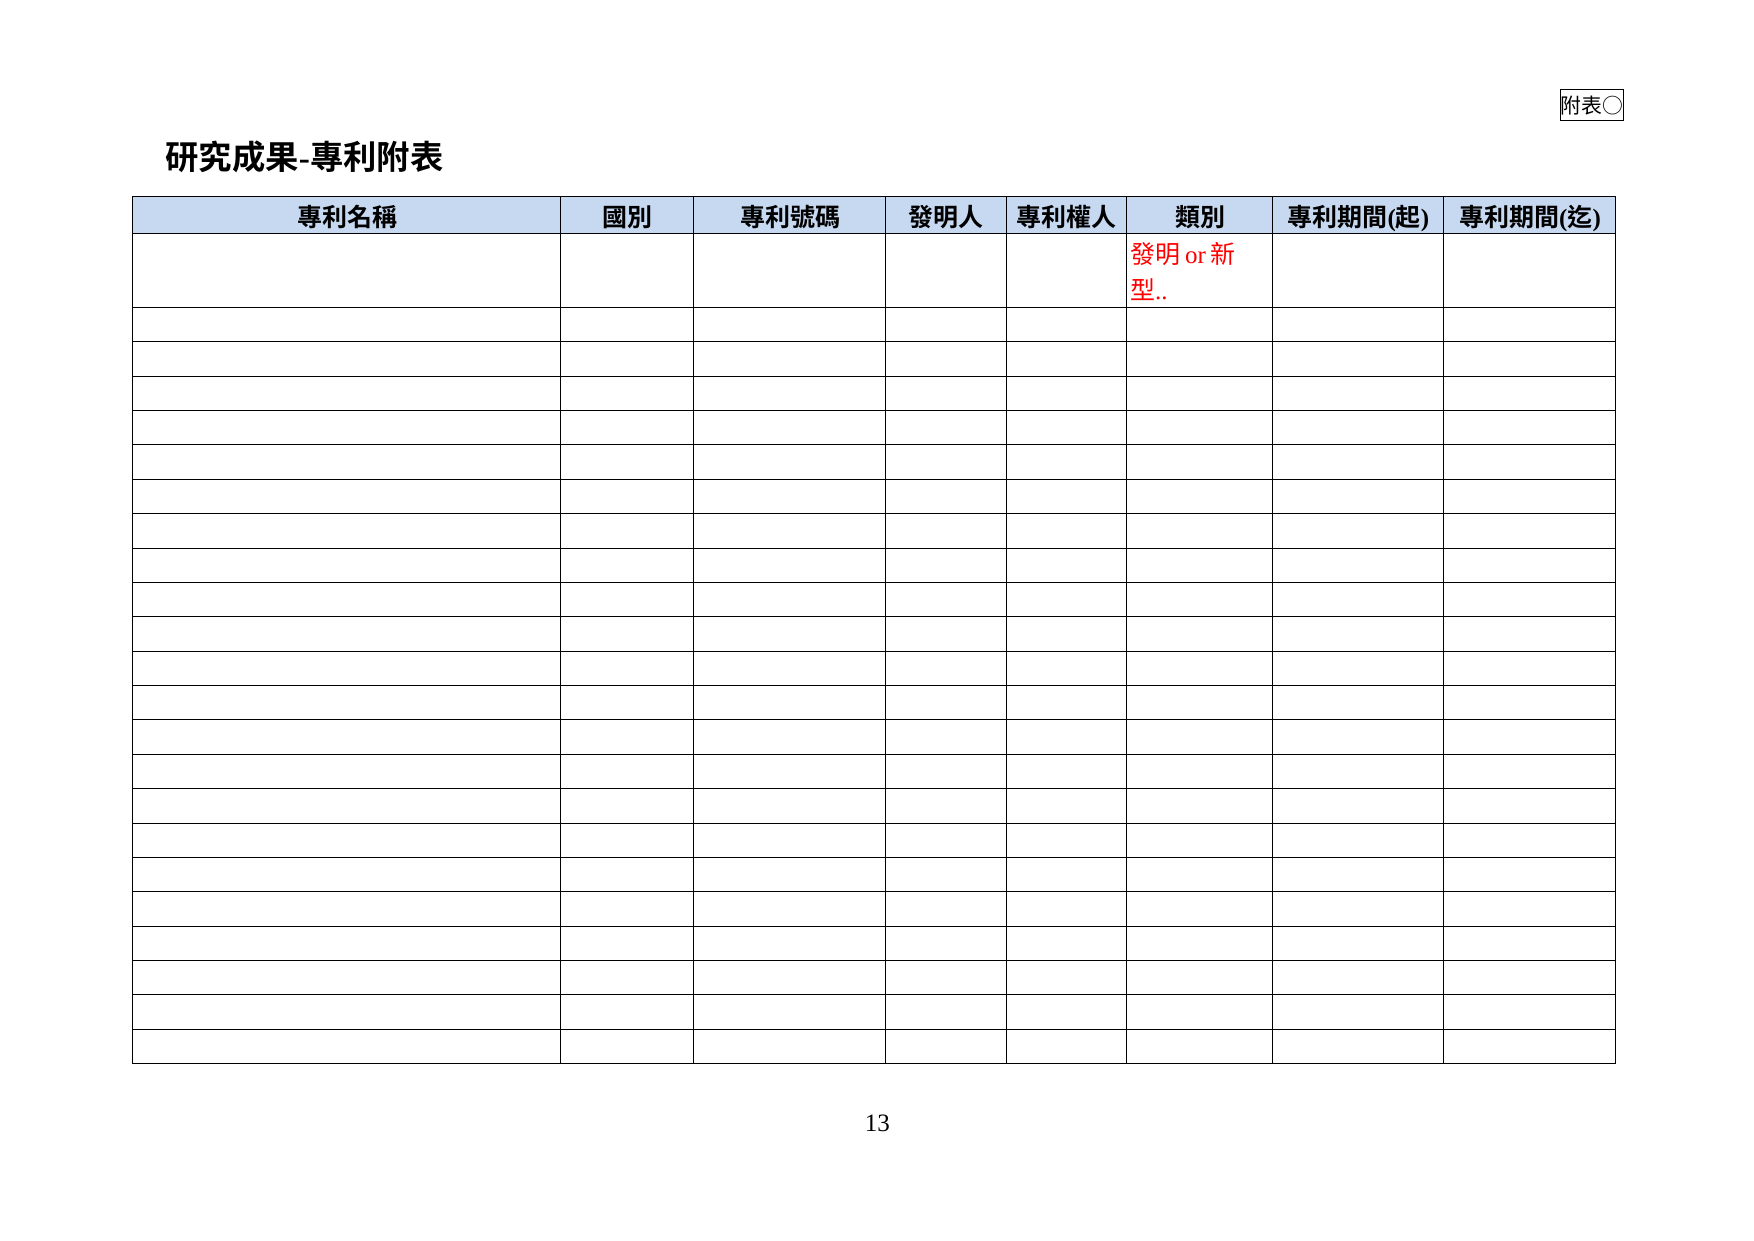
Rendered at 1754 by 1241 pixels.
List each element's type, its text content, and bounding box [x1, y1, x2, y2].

table_cell [694, 927, 885, 960]
table_cell [1007, 995, 1126, 1029]
table_cell [133, 927, 560, 960]
table_cell [1127, 514, 1272, 547]
table_cell [694, 308, 885, 341]
table_cell [1127, 789, 1272, 822]
table_cell [1007, 514, 1126, 547]
table_cell [1007, 480, 1126, 513]
table_cell [133, 720, 560, 754]
table_cell [1127, 549, 1272, 582]
table_cell [1007, 686, 1126, 719]
table_header 專利權人 [1007, 197, 1126, 233]
table_cell [1127, 1030, 1272, 1063]
table_cell [133, 789, 560, 822]
table_cell [1444, 480, 1615, 513]
table_cell [561, 652, 693, 685]
table_cell [886, 720, 1006, 754]
table_cell [561, 892, 693, 926]
table_cell [886, 652, 1006, 685]
table_cell [1273, 686, 1443, 719]
table_cell [1007, 445, 1126, 479]
table_cell [886, 995, 1006, 1029]
table_cell [694, 377, 885, 410]
table_cell [886, 789, 1006, 822]
table_cell [561, 686, 693, 719]
table_cell [1127, 686, 1272, 719]
table_cell [886, 1030, 1006, 1063]
table_cell [1273, 789, 1443, 822]
table_cell [1127, 480, 1272, 513]
table_cell [1007, 858, 1126, 891]
table_cell [561, 308, 693, 341]
table_cell [1444, 411, 1615, 444]
table_cell [1127, 411, 1272, 444]
table_cell [133, 755, 560, 788]
table_cell [1007, 755, 1126, 788]
table_cell 發明or新型.. [1127, 234, 1272, 307]
table_cell [1273, 892, 1443, 926]
table_cell [133, 234, 560, 307]
table_cell [1444, 652, 1615, 685]
table_cell [1007, 720, 1126, 754]
table_cell [1127, 961, 1272, 994]
table_cell [1444, 549, 1615, 582]
table_cell [886, 961, 1006, 994]
table_cell [1273, 858, 1443, 891]
table_cell [561, 617, 693, 651]
table_cell [1127, 755, 1272, 788]
table_cell [886, 445, 1006, 479]
table_cell [886, 234, 1006, 307]
table_cell [1007, 377, 1126, 410]
table_cell [1127, 617, 1272, 651]
table_cell [694, 445, 885, 479]
table_cell [561, 858, 693, 891]
table_cell [133, 514, 560, 547]
table_cell [1127, 308, 1272, 341]
table_cell [561, 342, 693, 376]
table_cell [1007, 1030, 1126, 1063]
table_cell [1127, 858, 1272, 891]
table_cell [694, 892, 885, 926]
table_cell [133, 377, 560, 410]
table_cell [1444, 755, 1615, 788]
table_cell [694, 686, 885, 719]
table_cell [1007, 892, 1126, 926]
table_cell [886, 549, 1006, 582]
table_cell [1007, 927, 1126, 960]
table_cell [561, 234, 693, 307]
table_cell [1127, 892, 1272, 926]
table_cell [694, 720, 885, 754]
table_cell [694, 858, 885, 891]
table_cell [1444, 583, 1615, 616]
table_cell [1127, 377, 1272, 410]
table_cell [1273, 377, 1443, 410]
table_cell [1127, 583, 1272, 616]
table_cell [1444, 824, 1615, 857]
table_cell [1444, 445, 1615, 479]
table_cell [133, 617, 560, 651]
table_cell [1444, 686, 1615, 719]
table_cell [1444, 617, 1615, 651]
table_cell [886, 686, 1006, 719]
table_cell [886, 755, 1006, 788]
table_cell [694, 583, 885, 616]
table_cell [886, 858, 1006, 891]
table_header 類別 [1127, 197, 1272, 233]
table_cell [1273, 1030, 1443, 1063]
table_header 專利期間(迄) [1444, 197, 1615, 233]
table_cell [561, 789, 693, 822]
table_cell [1273, 755, 1443, 788]
table_cell [133, 652, 560, 685]
table_cell [886, 342, 1006, 376]
table_cell [1273, 927, 1443, 960]
table_cell [561, 995, 693, 1029]
table_cell [133, 961, 560, 994]
table_cell [1273, 617, 1443, 651]
table_cell [886, 411, 1006, 444]
table_cell [1273, 514, 1443, 547]
table_cell [561, 411, 693, 444]
table_cell [1444, 234, 1615, 307]
table_cell [694, 961, 885, 994]
table_cell [1444, 720, 1615, 754]
table_cell [561, 445, 693, 479]
table_cell [1273, 480, 1443, 513]
table_cell [694, 514, 885, 547]
table_cell [886, 583, 1006, 616]
table_cell [1444, 892, 1615, 926]
table_cell [1273, 652, 1443, 685]
table_cell [561, 961, 693, 994]
table_cell [694, 480, 885, 513]
table_cell [886, 480, 1006, 513]
table_header 專利名稱 [133, 197, 560, 233]
table_cell [133, 549, 560, 582]
table_cell [1444, 927, 1615, 960]
table_cell [1007, 961, 1126, 994]
table_cell [1273, 583, 1443, 616]
table_cell [1273, 824, 1443, 857]
table_cell [1007, 617, 1126, 651]
table_cell [694, 234, 885, 307]
table_cell [561, 583, 693, 616]
table_cell [133, 411, 560, 444]
table_cell [886, 377, 1006, 410]
table_cell [1444, 342, 1615, 376]
table_cell [1007, 308, 1126, 341]
table_cell [561, 377, 693, 410]
table_cell [694, 789, 885, 822]
table_cell [1273, 308, 1443, 341]
table_cell [133, 1030, 560, 1063]
table_cell [1273, 234, 1443, 307]
table_cell [1273, 411, 1443, 444]
table_cell [1444, 858, 1615, 891]
table_cell [694, 652, 885, 685]
table_cell [1444, 995, 1615, 1029]
table_cell [694, 549, 885, 582]
table_cell [1007, 342, 1126, 376]
table_cell [1127, 824, 1272, 857]
table_cell [133, 583, 560, 616]
table_cell [133, 686, 560, 719]
table_cell [694, 995, 885, 1029]
table_cell [133, 445, 560, 479]
table_cell [886, 892, 1006, 926]
table_cell [1273, 961, 1443, 994]
table_cell [1007, 549, 1126, 582]
table_cell [133, 858, 560, 891]
table_cell [133, 480, 560, 513]
table_header 專利期間(起) [1273, 197, 1443, 233]
table_cell [1444, 789, 1615, 822]
table_cell [1273, 342, 1443, 376]
table_cell [133, 995, 560, 1029]
table_cell [1273, 720, 1443, 754]
table_cell [1007, 652, 1126, 685]
table_cell [1007, 583, 1126, 616]
table_cell [1127, 927, 1272, 960]
table_cell [1007, 789, 1126, 822]
table_cell [133, 308, 560, 341]
table_cell [561, 755, 693, 788]
table_cell [886, 617, 1006, 651]
table_cell [561, 480, 693, 513]
table_cell [1273, 995, 1443, 1029]
table_cell [1127, 995, 1272, 1029]
table_cell [886, 308, 1006, 341]
table_header 專利號碼 [694, 197, 885, 233]
table_cell [886, 927, 1006, 960]
table_cell [1007, 824, 1126, 857]
table_cell [1444, 308, 1615, 341]
table_cell [694, 342, 885, 376]
table_cell [1444, 377, 1615, 410]
table_cell [694, 824, 885, 857]
table_cell [694, 755, 885, 788]
table_cell [1127, 652, 1272, 685]
table_cell [561, 549, 693, 582]
table_cell [133, 892, 560, 926]
table_cell [133, 824, 560, 857]
table_cell [1273, 445, 1443, 479]
table_header 國別 [561, 197, 693, 233]
table_cell [1444, 514, 1615, 547]
table_cell [1127, 720, 1272, 754]
table_cell [886, 824, 1006, 857]
table_header 發明人 [886, 197, 1006, 233]
table_cell [561, 720, 693, 754]
table_cell [1127, 445, 1272, 479]
table_cell [561, 1030, 693, 1063]
table_cell [1444, 961, 1615, 994]
table_cell [694, 617, 885, 651]
table_cell [133, 342, 560, 376]
text 研究成果-專利附表 [165, 140, 1624, 177]
table_cell [1444, 1030, 1615, 1063]
table_cell [561, 927, 693, 960]
table_cell [1007, 234, 1126, 307]
table_cell [886, 514, 1006, 547]
table_cell [694, 1030, 885, 1063]
table_cell [1007, 411, 1126, 444]
table_cell [561, 514, 693, 547]
table_cell [561, 824, 693, 857]
table_cell [1127, 342, 1272, 376]
table_cell [694, 411, 885, 444]
table_cell [1273, 549, 1443, 582]
